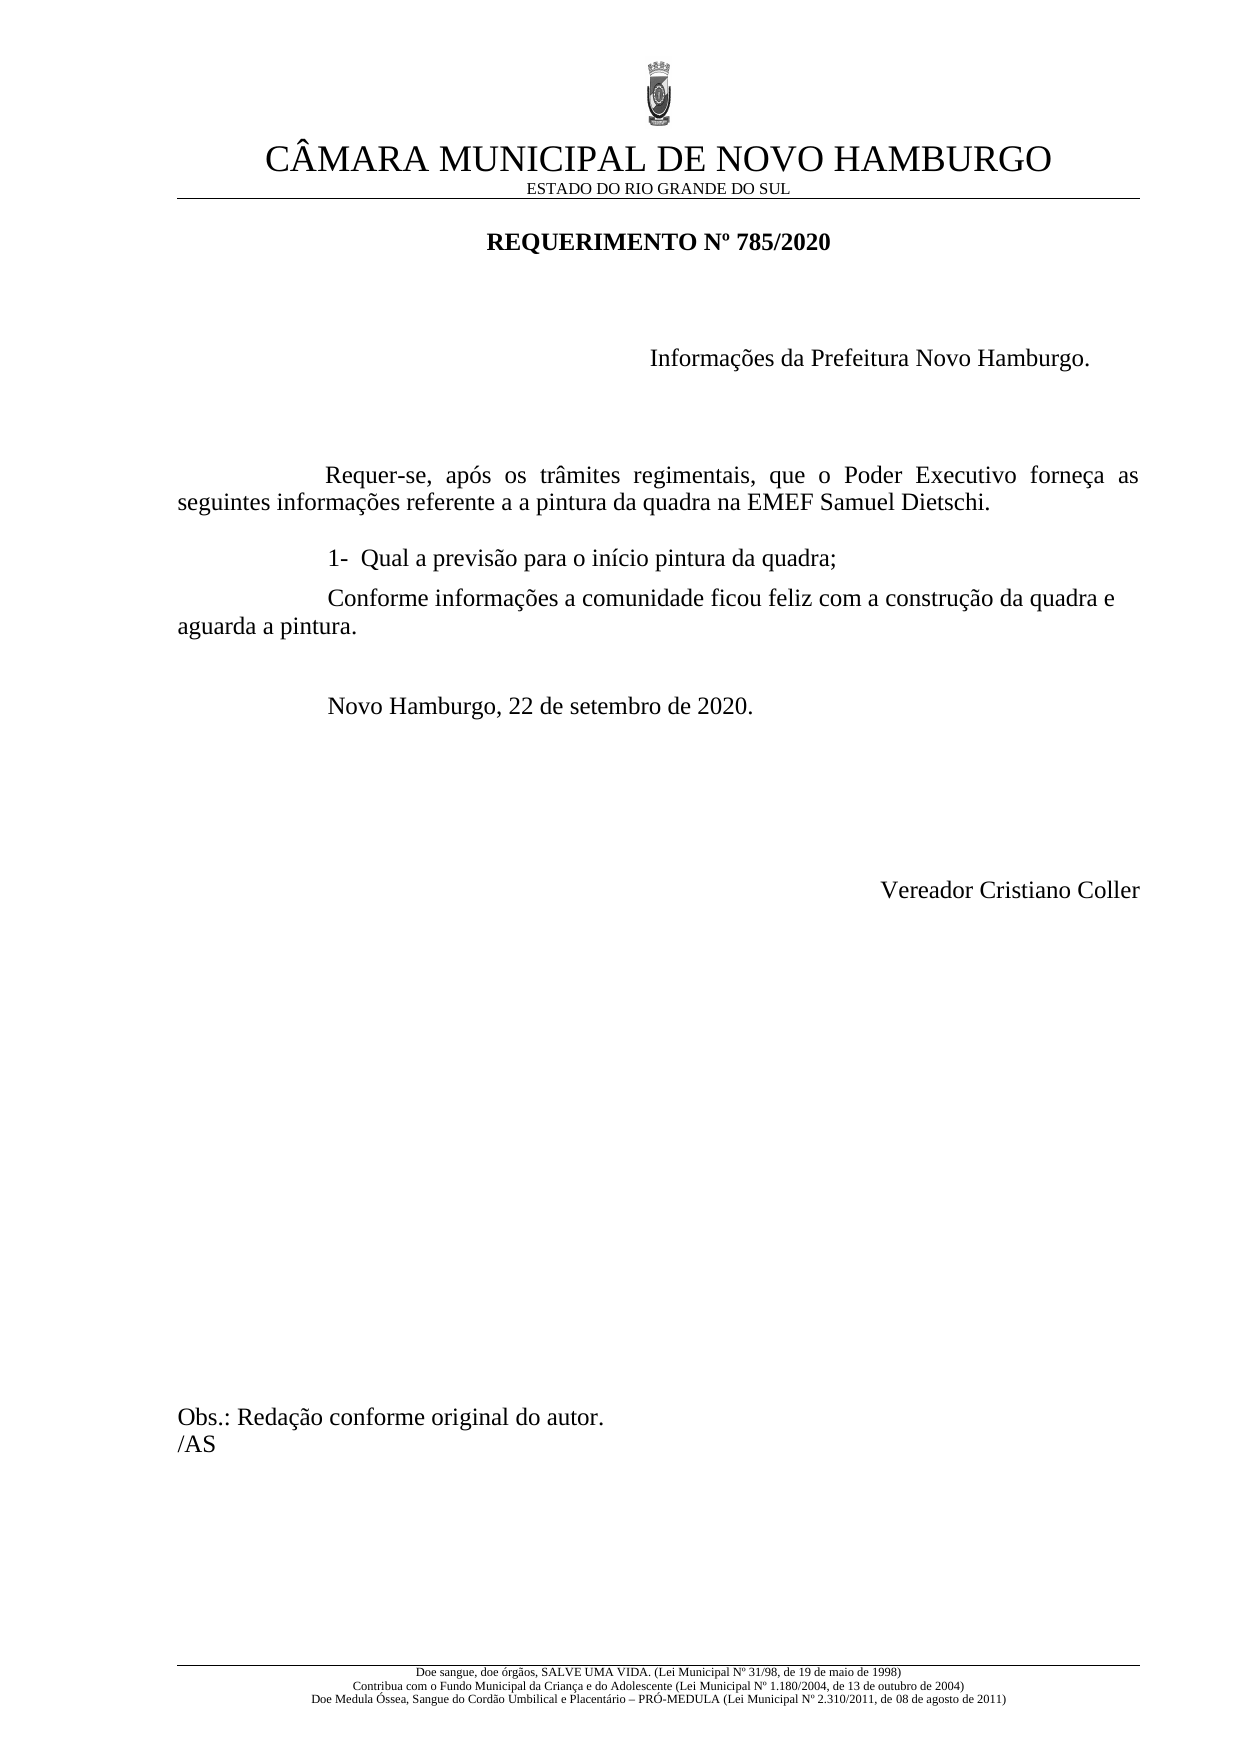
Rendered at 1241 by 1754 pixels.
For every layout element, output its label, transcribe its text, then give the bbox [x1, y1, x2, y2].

text Conforme informações a comunidade ficou feliz com a construção da quadra e aguarda a pintura. [177, 584, 1140, 639]
text Obs.: Redação conforme original do autor. [177, 1403, 1140, 1431]
text Vereador Cristiano Coller [177, 876, 1140, 904]
text REQUERIMENTO Nº 785/2020 [177, 228, 1140, 256]
text Informações da Prefeitura Novo Hamburgo. [649, 344, 1140, 372]
text Requer-se, após os trâmites regimentais, que o Poder Executivo forneça as seguintes informações referente a a pintura da quadra na EMEF Samuel Dietschi. [177, 461, 1140, 516]
text 1- Qual a previsão para o início pintura da quadra; [177, 544, 1140, 572]
text /AS [177, 1431, 1140, 1458]
text Novo Hamburgo, 22 de setembro de 2020. [177, 692, 1140, 720]
